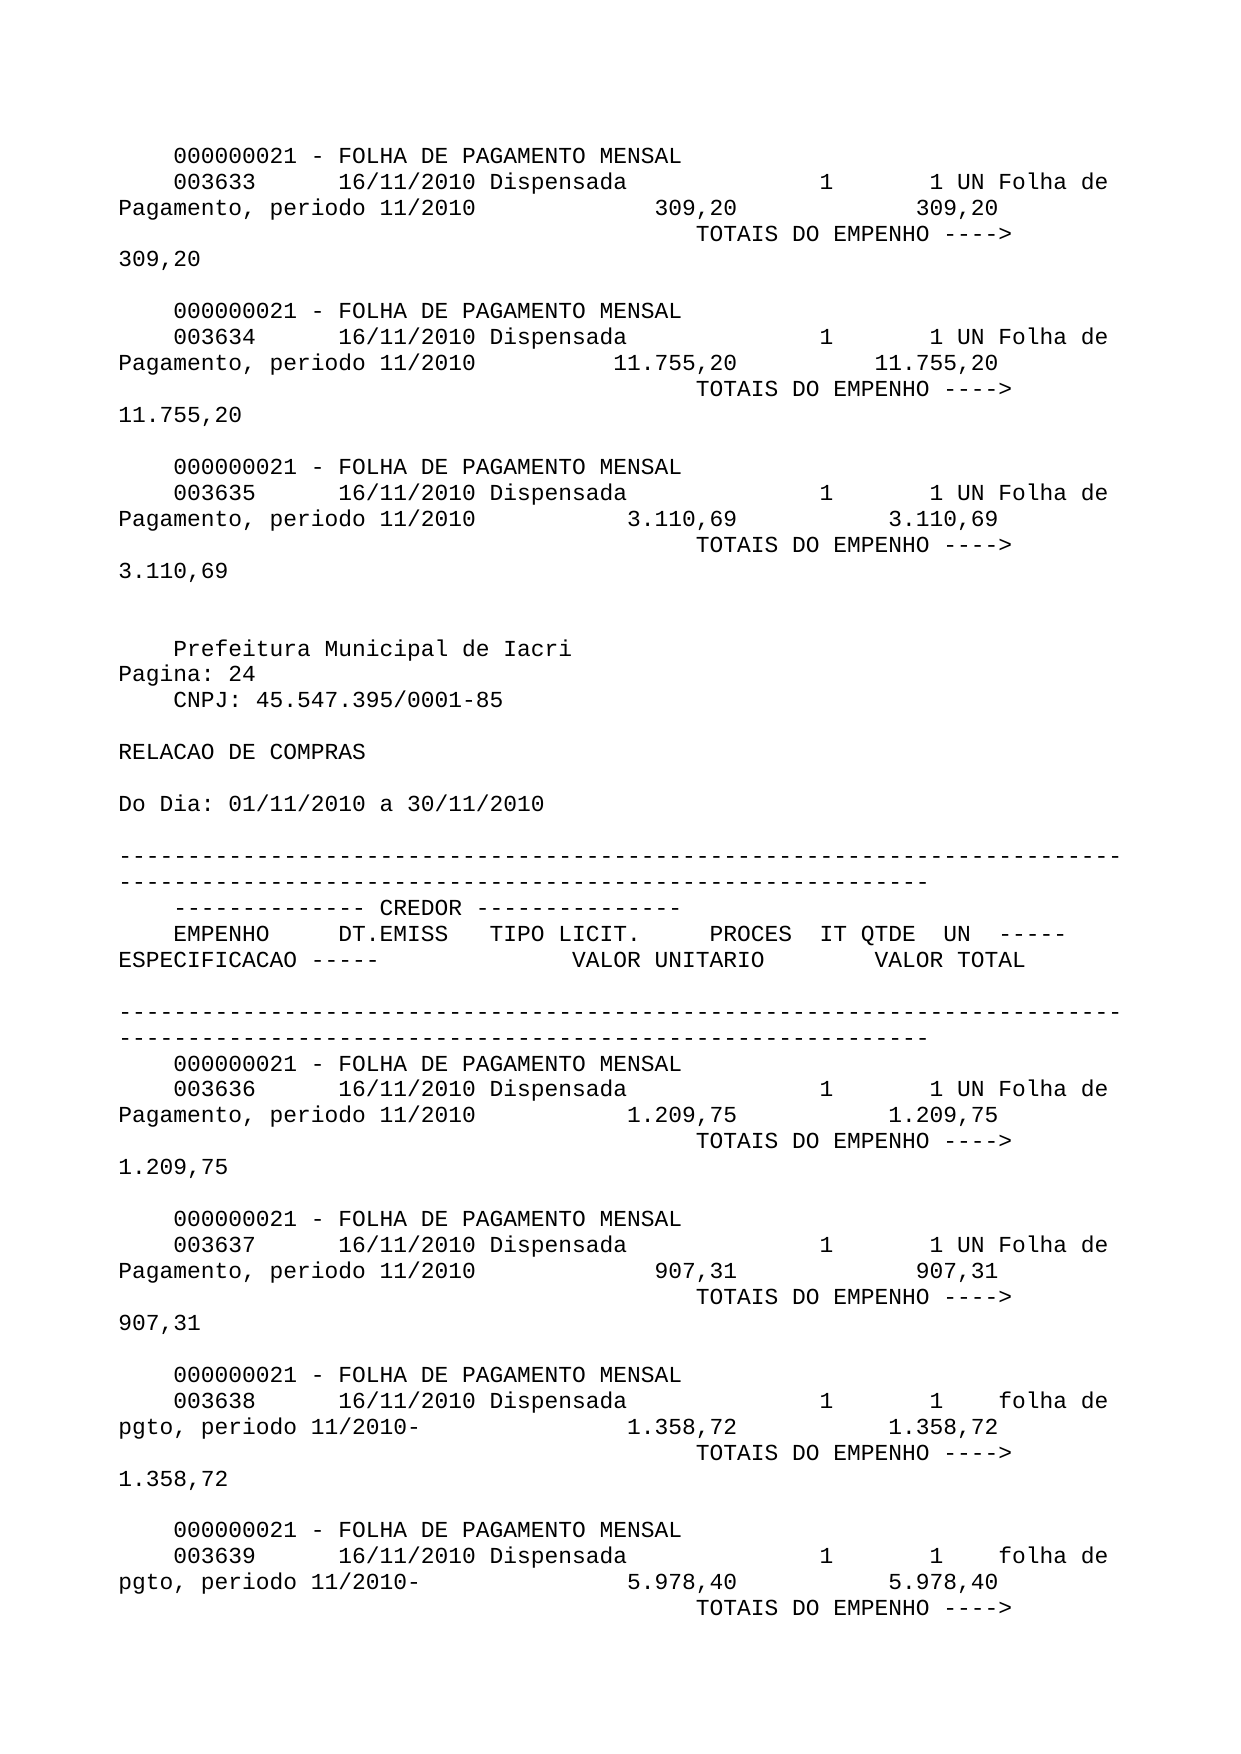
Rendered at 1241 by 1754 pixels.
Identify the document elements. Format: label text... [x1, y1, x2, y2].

text 003637 16/11/2010 Dispensada 1 1 UN Folha de Pagamento, periodo 11/2010 907,31 907,31 [118, 1233, 1122, 1285]
text 000000021 - FOLHA DE PAGAMENTO MENSAL [118, 1363, 1122, 1389]
text 003635 16/11/2010 Dispensada 1 1 UN Folha de Pagamento, periodo 11/2010 3.110,69 3.110,69 [118, 481, 1122, 533]
text TOTAIS DO EMPENHO ----> 907,31 [118, 1285, 1122, 1337]
text RELACAO DE COMPRAS [118, 715, 1122, 767]
text CNPJ: 45.547.395/0001-85 [118, 689, 1122, 715]
text Prefeitura Municipal de Iacri Pagina: 24 [118, 637, 1122, 689]
text 000000021 - FOLHA DE PAGAMENTO MENSAL [118, 1519, 1122, 1545]
text ------------------------------------------------------------------------------------------------------------------------------------ [118, 974, 1122, 1052]
text TOTAIS DO EMPENHO ----> 1.358,72 [118, 1441, 1122, 1493]
text 003638 16/11/2010 Dispensada 1 1 folha de pgto, periodo 11/2010- 1.358,72 1.358,72 [118, 1389, 1122, 1441]
text 003636 16/11/2010 Dispensada 1 1 UN Folha de Pagamento, periodo 11/2010 1.209,75 1.209,75 [118, 1078, 1122, 1130]
text 000000021 - FOLHA DE PAGAMENTO MENSAL [118, 1207, 1122, 1233]
text 000000021 - FOLHA DE PAGAMENTO MENSAL [118, 455, 1122, 481]
text TOTAIS DO EMPENHO ----> 11.755,20 [118, 377, 1122, 429]
text -------------- CREDOR --------------- [118, 896, 1122, 922]
text TOTAIS DO EMPENHO ----> 3.110,69 [118, 533, 1122, 585]
text 000000021 - FOLHA DE PAGAMENTO MENSAL [118, 144, 1122, 170]
text TOTAIS DO EMPENHO ----> 309,20 [118, 222, 1122, 274]
text 003633 16/11/2010 Dispensada 1 1 UN Folha de Pagamento, periodo 11/2010 309,20 309,20 [118, 170, 1122, 222]
text TOTAIS DO EMPENHO ----> [118, 1597, 1122, 1622]
text ------------------------------------------------------------------------------------------------------------------------------------ [118, 818, 1122, 896]
text 003634 16/11/2010 Dispensada 1 1 UN Folha de Pagamento, periodo 11/2010 11.755,20 11.755,20 [118, 326, 1122, 377]
text 000000021 - FOLHA DE PAGAMENTO MENSAL [118, 1052, 1122, 1078]
text 003639 16/11/2010 Dispensada 1 1 folha de pgto, periodo 11/2010- 5.978,40 5.978,40 [118, 1545, 1122, 1597]
text TOTAIS DO EMPENHO ----> 1.209,75 [118, 1130, 1122, 1182]
text 000000021 - FOLHA DE PAGAMENTO MENSAL [118, 300, 1122, 326]
text EMPENHO DT.EMISS TIPO LICIT. PROCES IT QTDE UN ----- ESPECIFICACAO ----- VALOR UNITARIO VALOR TOTAL [118, 922, 1122, 974]
text Do Dia: 01/11/2010 a 30/11/2010 [118, 767, 1122, 818]
